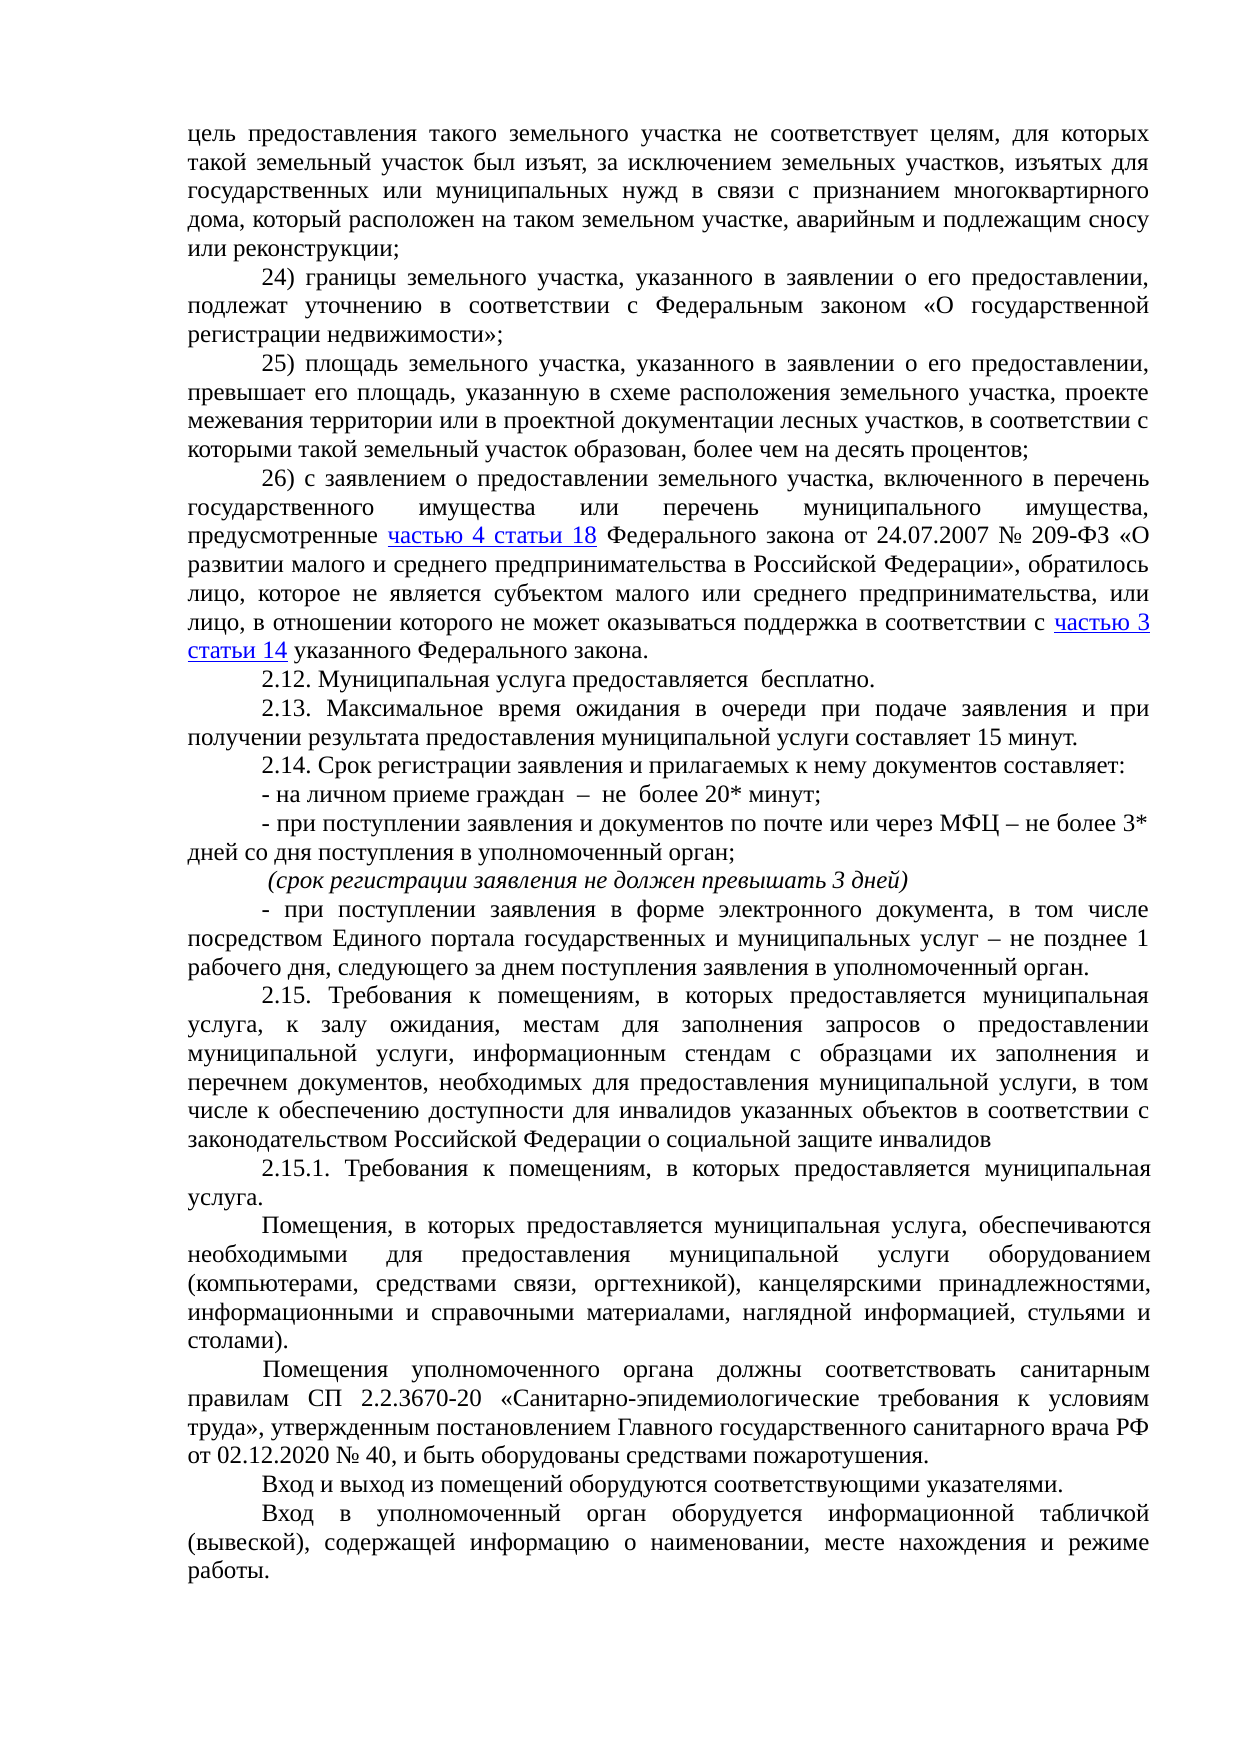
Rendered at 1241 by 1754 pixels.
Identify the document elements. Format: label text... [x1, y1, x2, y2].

text 2.12. Муниципальная услуга предоставляется бесплатно. [187, 664, 1150, 693]
text Вход и выход из помещений оборудуются соответствующими указателями. [187, 1469, 1150, 1498]
text - при поступлении заявления в форме электронного документа, в том числе посредством Единого портала государственных и муниципальных услуг – не позднее 1 рабочего дня, следующего за днем поступления заявления в уполномоченный орган. [187, 894, 1150, 981]
text 2.15. Требования к помещениям, в которых предоставляется муниципальная услуга, к залу ожидания, местам для заполнения запросов о предоставлении муниципальной услуги, информационным стендам с образцами их заполнения и перечнем документов, необходимых для предоставления муниципальной услуги, в том числе к обеспечению доступности для инвалидов указанных объектов в соответствии с законодательством Российской Федерации о социальной защите инвалидов [187, 981, 1150, 1153]
text Помещения, в которых предоставляется муниципальная услуга, обеспечиваются необходимыми для предоставления муниципальной услуги оборудованием (компьютерами, средствами связи, оргтехникой), канцелярскими принадлежностями, информационными и справочными материалами, наглядной информацией, стульями и столами). [187, 1211, 1152, 1354]
text цель предоставления такого земельного участка не соответствует целям, для которых такой земельный участок был изъят, за исключением земельных участков, изъятых для государственных или муниципальных нужд в связи с признанием многоквартирного дома, который расположен на таком земельном участке, аварийным и подлежащим сносу или реконструкции; [187, 118, 1150, 262]
text Помещения уполномоченного органа должны соответствовать санитарным правилам СП 2.2.3670-20 «Санитарно-эпидемиологические требования к условиям труда», утвержденным постановлением Главного государственного санитарного врача РФ от 02.12.2020 № 40, и быть оборудованы средствами пожаротушения. [187, 1354, 1150, 1469]
text (срок регистрации заявления не должен превышать 3 дней) [187, 866, 1150, 894]
text 2.13. Максимальное время ожидания в очереди при подаче заявления и при получении результата предоставления муниципальной услуги составляет 15 минут. [187, 693, 1150, 751]
text 25) площадь земельного участка, указанного в заявлении о его предоставлении, превышает его площадь, указанную в схеме расположения земельного участка, проекте межевания территории или в проектной документации лесных участков, в соответствии с которыми такой земельный участок образован, более чем на десять процентов; [187, 348, 1150, 463]
text 2.14. Срок регистрации заявления и прилагаемых к нему документов составляет: [187, 751, 1150, 779]
text - при поступлении заявления и документов по почте или через МФЦ – не более 3* дней со дня поступления в уполномоченный орган; [187, 808, 1150, 866]
text 24) границы земельного участка, указанного в заявлении о его предоставлении, подлежат уточнению в соответствии с Федеральным законом «О государственной регистрации недвижимости»; [187, 262, 1150, 348]
text - на личном приеме граждан – не более 20* минут; [187, 779, 1150, 808]
text 2.15.1. Требования к помещениям, в которых предоставляется муниципальная услуга. [187, 1153, 1152, 1211]
text 26) с заявлением о предоставлении земельного участка, включенного в перечень государственного имущества или перечень муниципального имущества, предусмотренные частью 4 статьи 18 Федерального закона от 24.07.2007 № 209-ФЗ «О развитии малого и среднего предпринимательства в Российской Федерации», обратилось лицо, которое не является субъектом малого или среднего предпринимательства, или лицо, в отношении которого не может оказываться поддержка в соответствии с частью 3 статьи 14 указанного Федерального закона. [187, 463, 1150, 664]
text Вход в уполномоченный орган оборудуется информационной табличкой (вывеской), содержащей информацию о наименовании, месте нахождения и режиме работы. [187, 1498, 1150, 1584]
